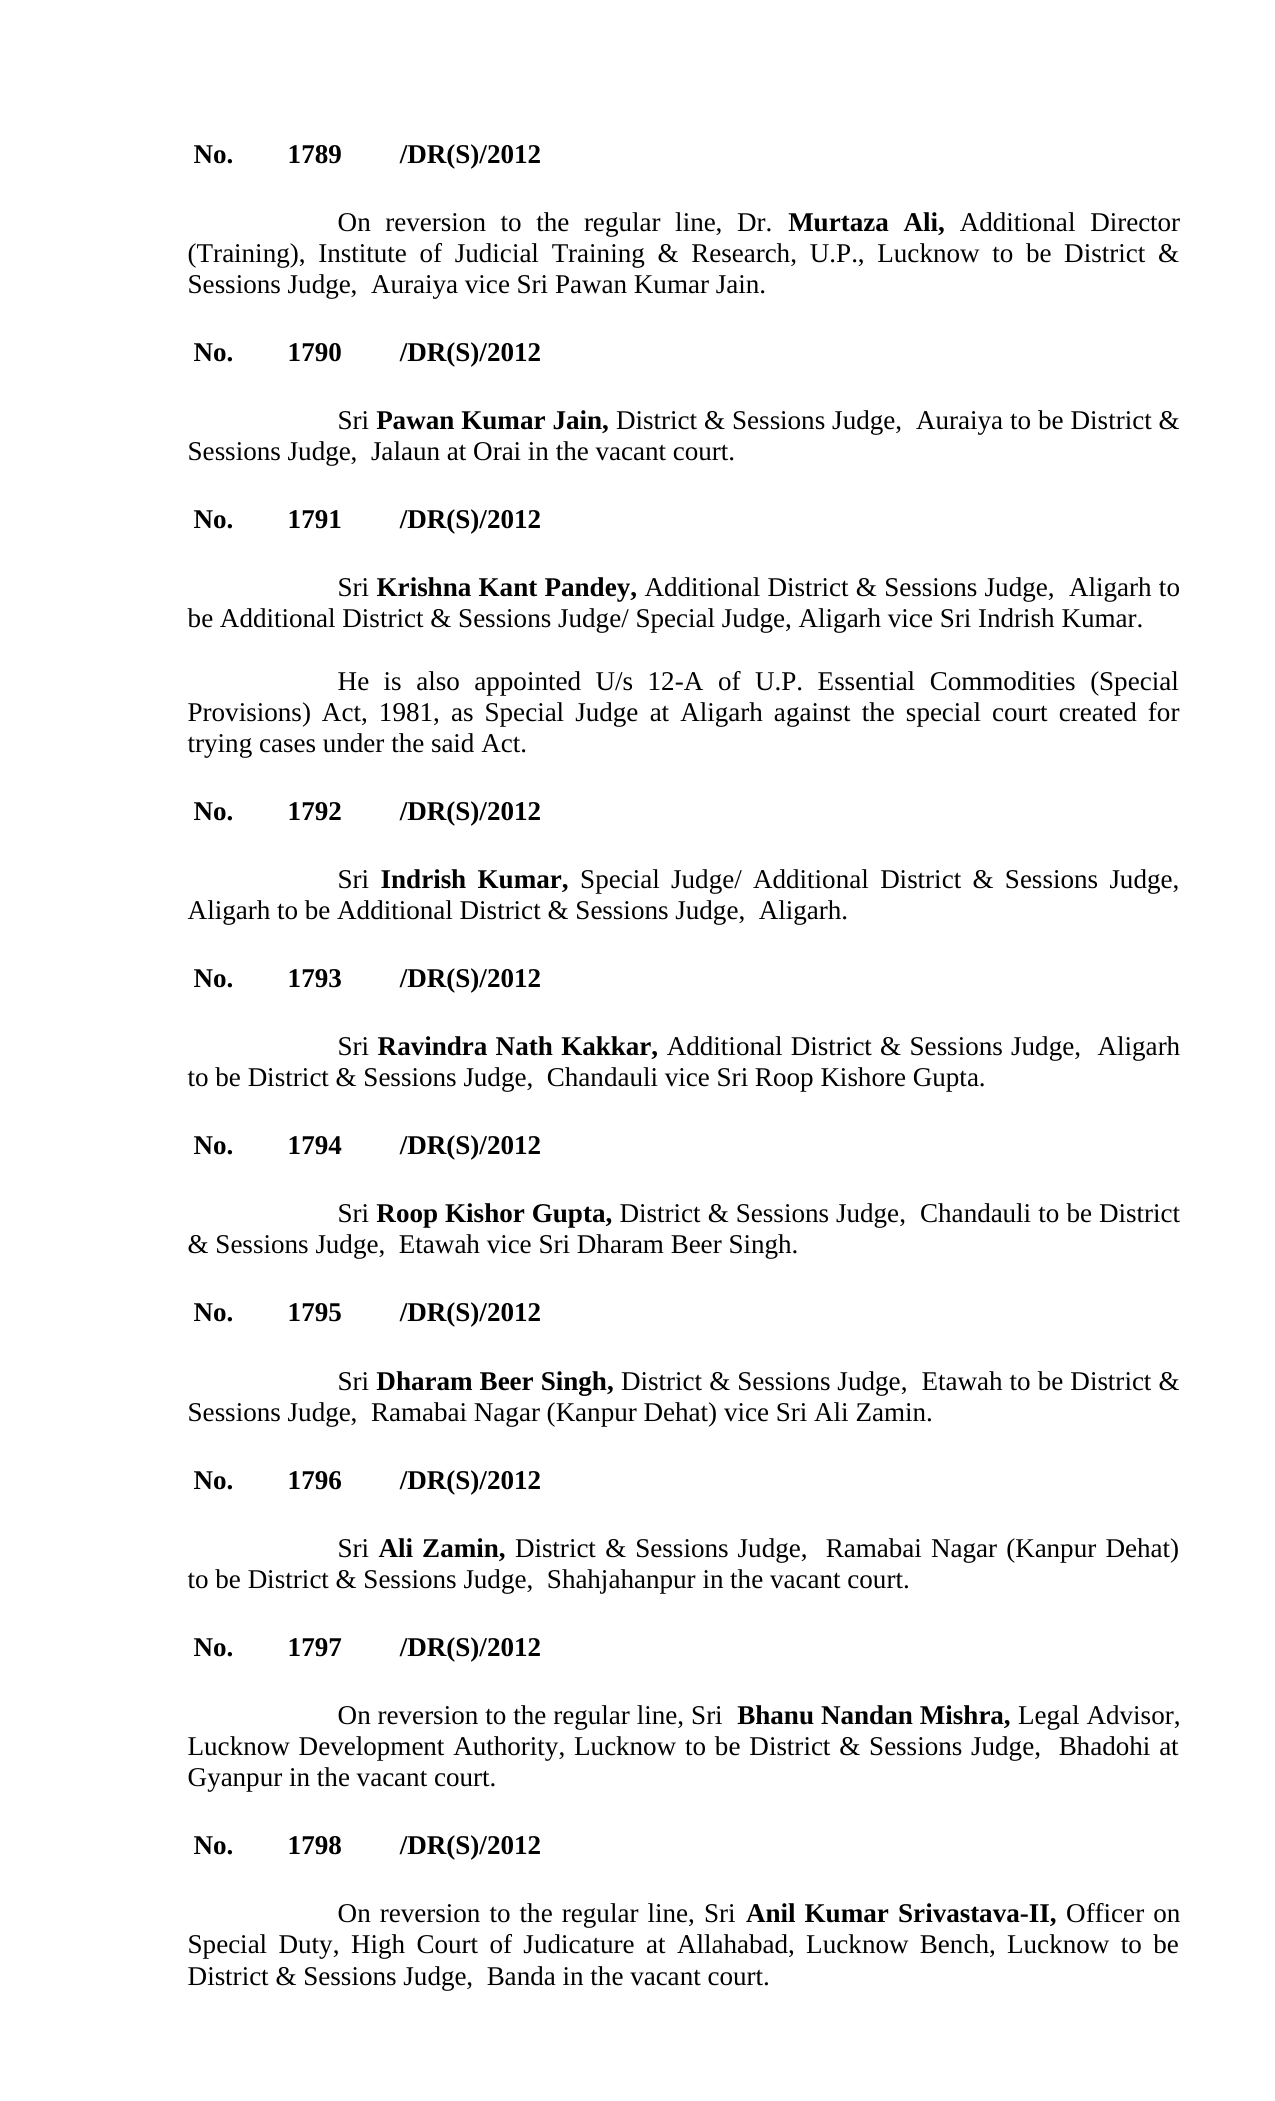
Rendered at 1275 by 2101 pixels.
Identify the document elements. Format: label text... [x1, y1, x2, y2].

table_header /DR(S)/2012 [394, 1458, 678, 1501]
text Sri Ali Zamin, District & Sessions Judge, Ramabai Nagar (Kanpur Dehat) to be District & Sessions Judge, Shahjahanpur in the vacant court. [187, 1532, 1181, 1594]
table_header No. [188, 1291, 273, 1333]
text Sri Ravindra Nath Kakkar, Additional District & Sessions Judge, Aligarh to be District & Sessions Judge, Chandauli vice Sri Roop Kishore Gupta. [187, 1030, 1181, 1092]
table_header 1791 [274, 498, 394, 540]
table_header No. [188, 1625, 273, 1668]
table_header /DR(S)/2012 [394, 330, 678, 373]
text Sri Krishna Kant Pandey, Additional District & Sessions Judge, Aligarh to be Additional District & Sessions Judge/ Special Judge, Aligarh vice Sri Indrish Kumar. [187, 571, 1181, 633]
text On reversion to the regular line, Sri Anil Kumar Srivastava-II, Officer on Special Duty, High Court of Judicature at Allahabad, Lucknow Bench, Lucknow to be District & Sessions Judge, Banda in the vacant court. [187, 1897, 1181, 1991]
table_header No. [188, 789, 273, 832]
table_header No. [188, 956, 273, 999]
table_header /DR(S)/2012 [394, 1625, 678, 1668]
table_header 1789 [274, 132, 394, 174]
text On reversion to the regular line, Sri Bhanu Nandan Mishra, Legal Advisor, Lucknow Development Authority, Lucknow to be District & Sessions Judge, Bhadohi at Gyanpur in the vacant court. [187, 1699, 1181, 1792]
table_header /DR(S)/2012 [394, 498, 678, 540]
table_header 1796 [274, 1458, 394, 1501]
table_header /DR(S)/2012 [394, 1124, 678, 1166]
text Sri Indrish Kumar, Special Judge/ Additional District & Sessions Judge, Aligarh to be Additional District & Sessions Judge, Aligarh. [187, 863, 1181, 925]
table_header 1790 [274, 330, 394, 373]
table_header No. [188, 330, 273, 373]
table_header /DR(S)/2012 [394, 1824, 678, 1866]
table_header No. [188, 1824, 273, 1866]
table_header /DR(S)/2012 [394, 789, 678, 832]
text Sri Pawan Kumar Jain, District & Sessions Judge, Auraiya to be District & Sessions Judge, Jalaun at Orai in the vacant court. [187, 404, 1181, 466]
text He is also appointed U/s 12-A of U.P. Essential Commodities (Special Provisions) Act, 1981, as Special Judge at Aligarh against the special court created for trying cases under the said Act. [187, 665, 1181, 758]
table_header 1794 [274, 1124, 394, 1166]
table_header No. [188, 1124, 273, 1166]
table_header 1797 [274, 1625, 394, 1668]
table_header No. [188, 498, 273, 540]
table_header 1792 [274, 789, 394, 832]
table_header 1798 [274, 1824, 394, 1866]
table_header /DR(S)/2012 [394, 1291, 678, 1333]
table_header No. [188, 132, 273, 174]
text Sri Dharam Beer Singh, District & Sessions Judge, Etawah to be District & Sessions Judge, Ramabai Nagar (Kanpur Dehat) vice Sri Ali Zamin. [187, 1364, 1181, 1427]
text Sri Roop Kishor Gupta, District & Sessions Judge, Chandauli to be District & Sessions Judge, Etawah vice Sri Dharam Beer Singh. [187, 1197, 1181, 1260]
table_header 1795 [274, 1291, 394, 1333]
table_header /DR(S)/2012 [394, 956, 678, 999]
table_header 1793 [274, 956, 394, 999]
table_header /DR(S)/2012 [394, 132, 678, 174]
table_header No. [188, 1458, 273, 1501]
text On reversion to the regular line, Dr. Murtaza Ali, Additional Director (Training), Institute of Judicial Training & Research, U.P., Lucknow to be District & Sessions Judge, Auraiya vice Sri Pawan Kumar Jain. [187, 206, 1181, 299]
